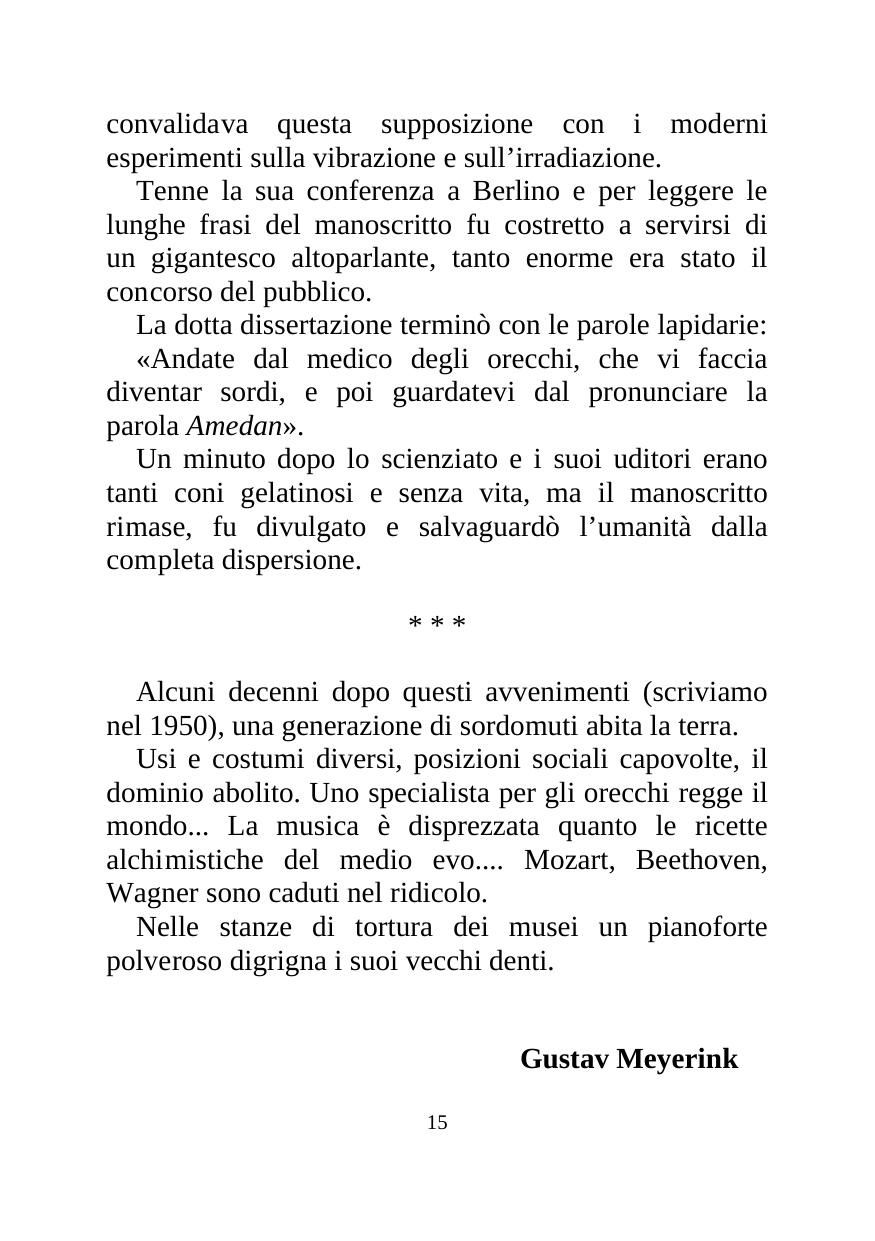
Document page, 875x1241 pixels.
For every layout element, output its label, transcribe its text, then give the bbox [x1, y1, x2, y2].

text Nelle stanze di tortura dei musei un pianoforte polveroso digrigna i suoi vecchi denti. [106, 909, 768, 976]
text La dotta dissertazione terminò con le parole lapidarie: [106, 307, 768, 341]
text Un minuto dopo lo scienziato e i suoi uditori erano tanti coni gelatinosi e senza vita, ma il manoscritto rimase, fu divulgato e salvaguardò l’umanità dalla completa dispersione. [106, 442, 768, 576]
text Usi e costumi diversi, posizioni sociali capovolte, il dominio abolito. Uno specialista per gli orecchi regge il mondo... La musica è disprezzata quanto le ricette alchimistiche del medio evo.... Mozart, Beethoven, Wagner sono caduti nel ridicolo. [106, 741, 768, 909]
text Tenne la sua conferenza a Berlino e per leggere le lunghe frasi del manoscritto fu costretto a servirsi di un gigantesco altoparlante, tanto enorme era stato il concorso del pubblico. [106, 173, 768, 307]
text Gustav Meyerink [520, 1041, 768, 1075]
text «Andate dal medico degli orecchi, che vi faccia diventar sordi, e poi guardatevi dal pronunciare la parola Amedan». [106, 341, 768, 442]
text convalidava questa supposizione con i moderni esperimenti sulla vibrazione e sull’irradiazione. [106, 106, 768, 173]
text * * * [106, 608, 768, 642]
text Alcuni decenni dopo questi avvenimenti (scriviamo nel 1950), una generazione di sordomuti abita la terra. [106, 674, 768, 741]
